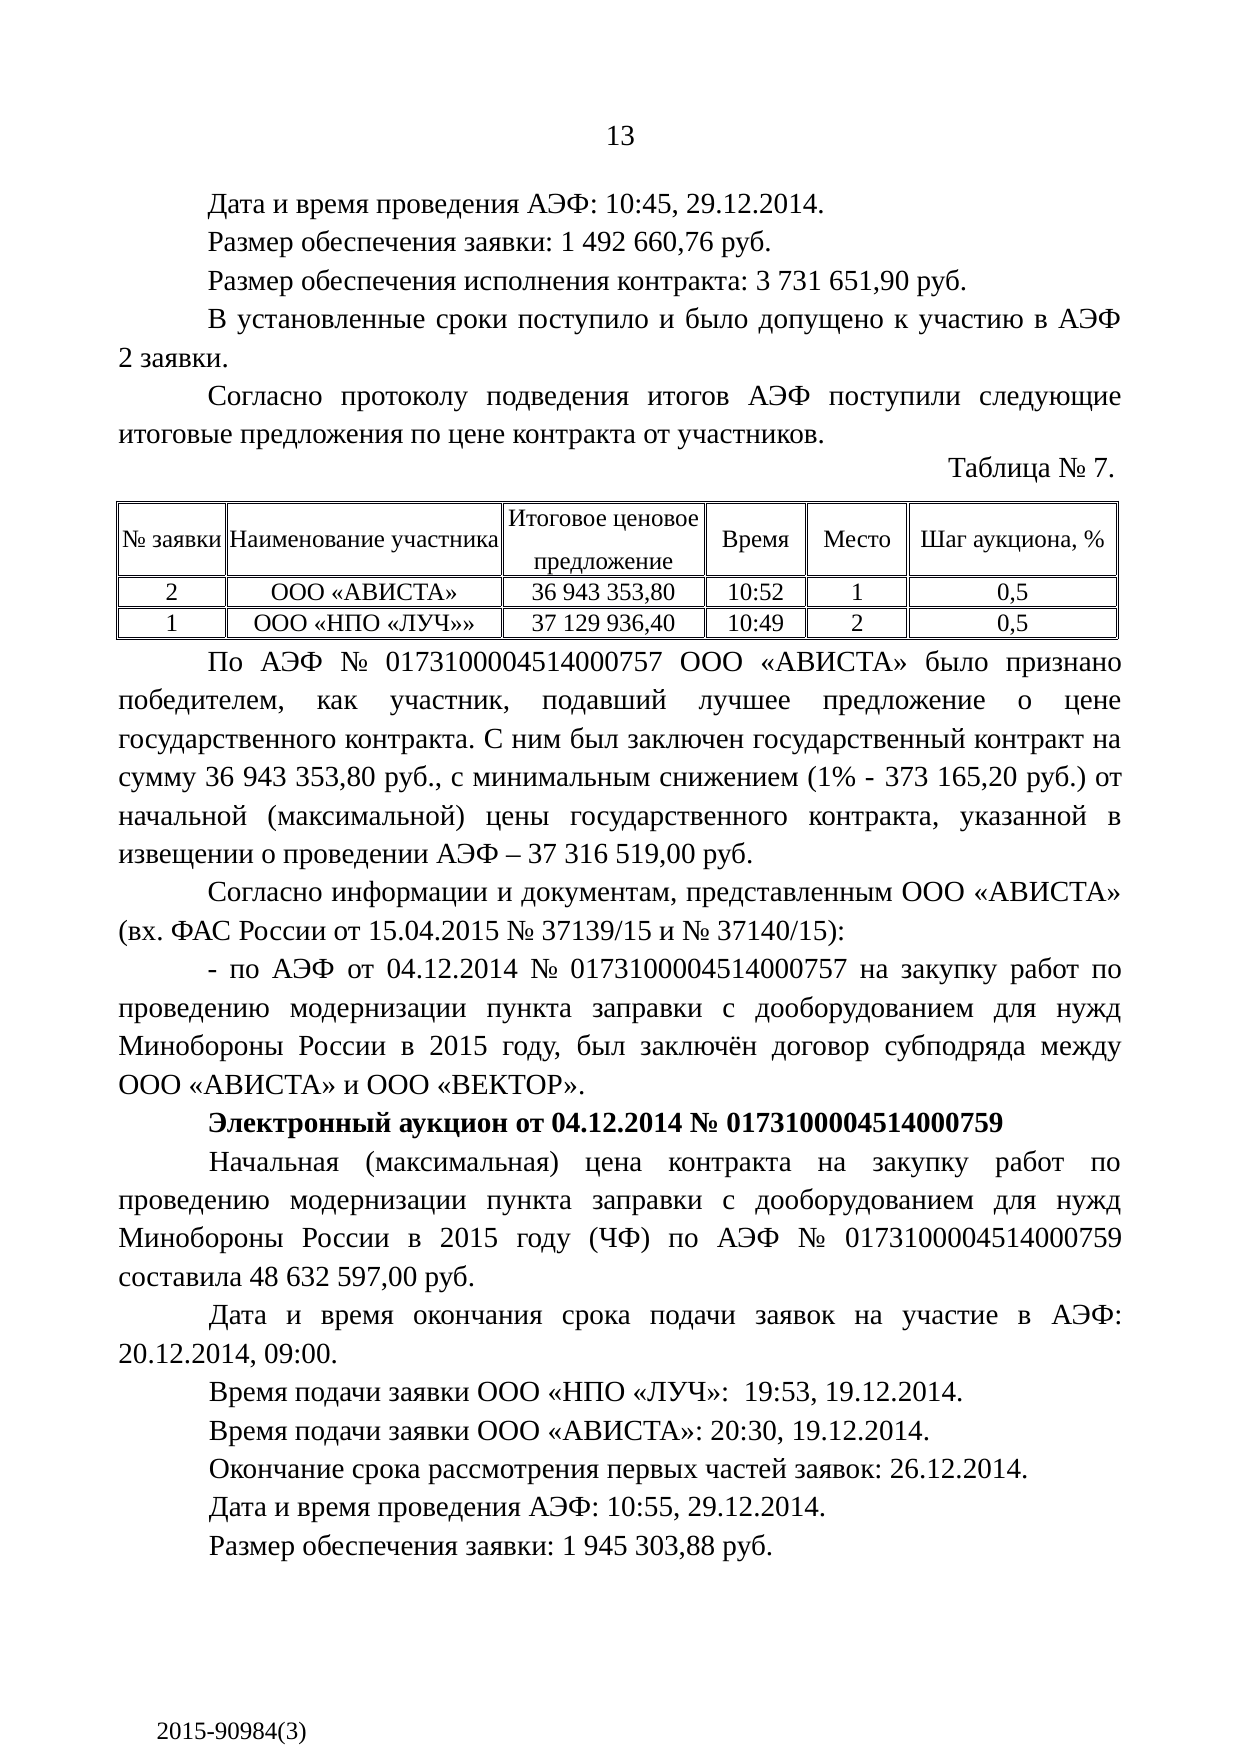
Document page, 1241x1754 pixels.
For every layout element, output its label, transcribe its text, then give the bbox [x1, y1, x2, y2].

table_header Наименование участника [228, 504, 501, 575]
text Согласно протоколу подведения итогов АЭФ поступили следующие итоговые предложения по цене контракта от участников. [118, 373, 1122, 450]
table_header Место [808, 504, 906, 575]
table_cell 10:52 [707, 578, 805, 606]
table_cell 36 943 353,80 [504, 578, 704, 606]
table_header Итоговое ценовое предложение [504, 504, 704, 575]
table_cell ООО «АВИСТА» [228, 578, 501, 606]
text Согласно информации и документам, представленным ООО «АВИСТА» (вх. ФАС России от 15.04.2015 № 37139/15 и № 37140/15): [118, 870, 1122, 947]
text Окончание срока рассмотрения первых частей заявок: 26.12.2014. [118, 1446, 1122, 1485]
text - по АЭФ от 04.12.2014 № 0173100004514000757 на закупку работ по проведению модернизации пункта заправки с дооборудованием для нужд Минобороны России в 2015 году, был заключён договор субподряда между ООО «АВИСТА» и ООО «ВЕКТОР». [118, 947, 1122, 1100]
text Размер обеспечения заявки: 1 492 660,76 руб. [118, 219, 1122, 258]
table_cell ООО «НПО «ЛУЧ»» [228, 609, 501, 637]
text По АЭФ № 0173100004514000757 ООО «АВИСТА» было признано победителем, как участник, подавший лучшее предложение о цене государственного контракта. С ним был заключен государственный контракт на сумму 36 943 353,80 руб., с минимальным снижением (1% - 373 165,20 руб.) от начальной (максимальной) цены государственного контракта, указанной в извещении о проведении АЭФ – 37 316 519,00 руб. [118, 639, 1122, 870]
table_cell 1 [808, 578, 906, 606]
text Таблица № 7. [948, 450, 1122, 484]
text Начальная (максимальная) цена контракта на закупку работ по проведению модернизации пункта заправки с дооборудованием для нужд Минобороны России в 2015 году (ЧФ) по АЭФ № 0173100004514000759 составила 48 632 597,00 руб. [118, 1139, 1122, 1292]
table_header Шаг аукциона, % [910, 504, 1116, 575]
text Время подачи заявки ООО «НПО «ЛУЧ»: 19:53, 19.12.2014. [118, 1369, 1122, 1408]
table_cell 1 [119, 609, 225, 637]
table_cell 0,5 [910, 578, 1116, 606]
text Дата и время проведения АЭФ: 10:55, 29.12.2014. [118, 1485, 1122, 1523]
table_header № заявки [119, 504, 225, 575]
table_cell 37 129 936,40 [504, 609, 704, 637]
text Электронный аукцион от 04.12.2014 № 0173100004514000759 [118, 1100, 1122, 1139]
table_cell 10:49 [707, 609, 805, 637]
table_cell 0,5 [910, 609, 1116, 637]
text Размер обеспечения заявки: 1 945 303,88 руб. [118, 1523, 1122, 1562]
table_header Время [707, 504, 805, 575]
table_cell 2 [808, 609, 906, 637]
text Дата и время окончания срока подачи заявок на участие в АЭФ: 20.12.2014, 09:00. [118, 1292, 1122, 1369]
text Время подачи заявки ООО «АВИСТА»: 20:30, 19.12.2014. [118, 1408, 1122, 1446]
text Размер обеспечения исполнения контракта: 3 731 651,90 руб. [118, 258, 1122, 296]
table_cell 2 [119, 578, 225, 606]
text Дата и время проведения АЭФ: 10:45, 29.12.2014. [118, 181, 1122, 219]
text В установленные сроки поступило и было допущено к участию в АЭФ 2 заявки. [118, 296, 1122, 373]
